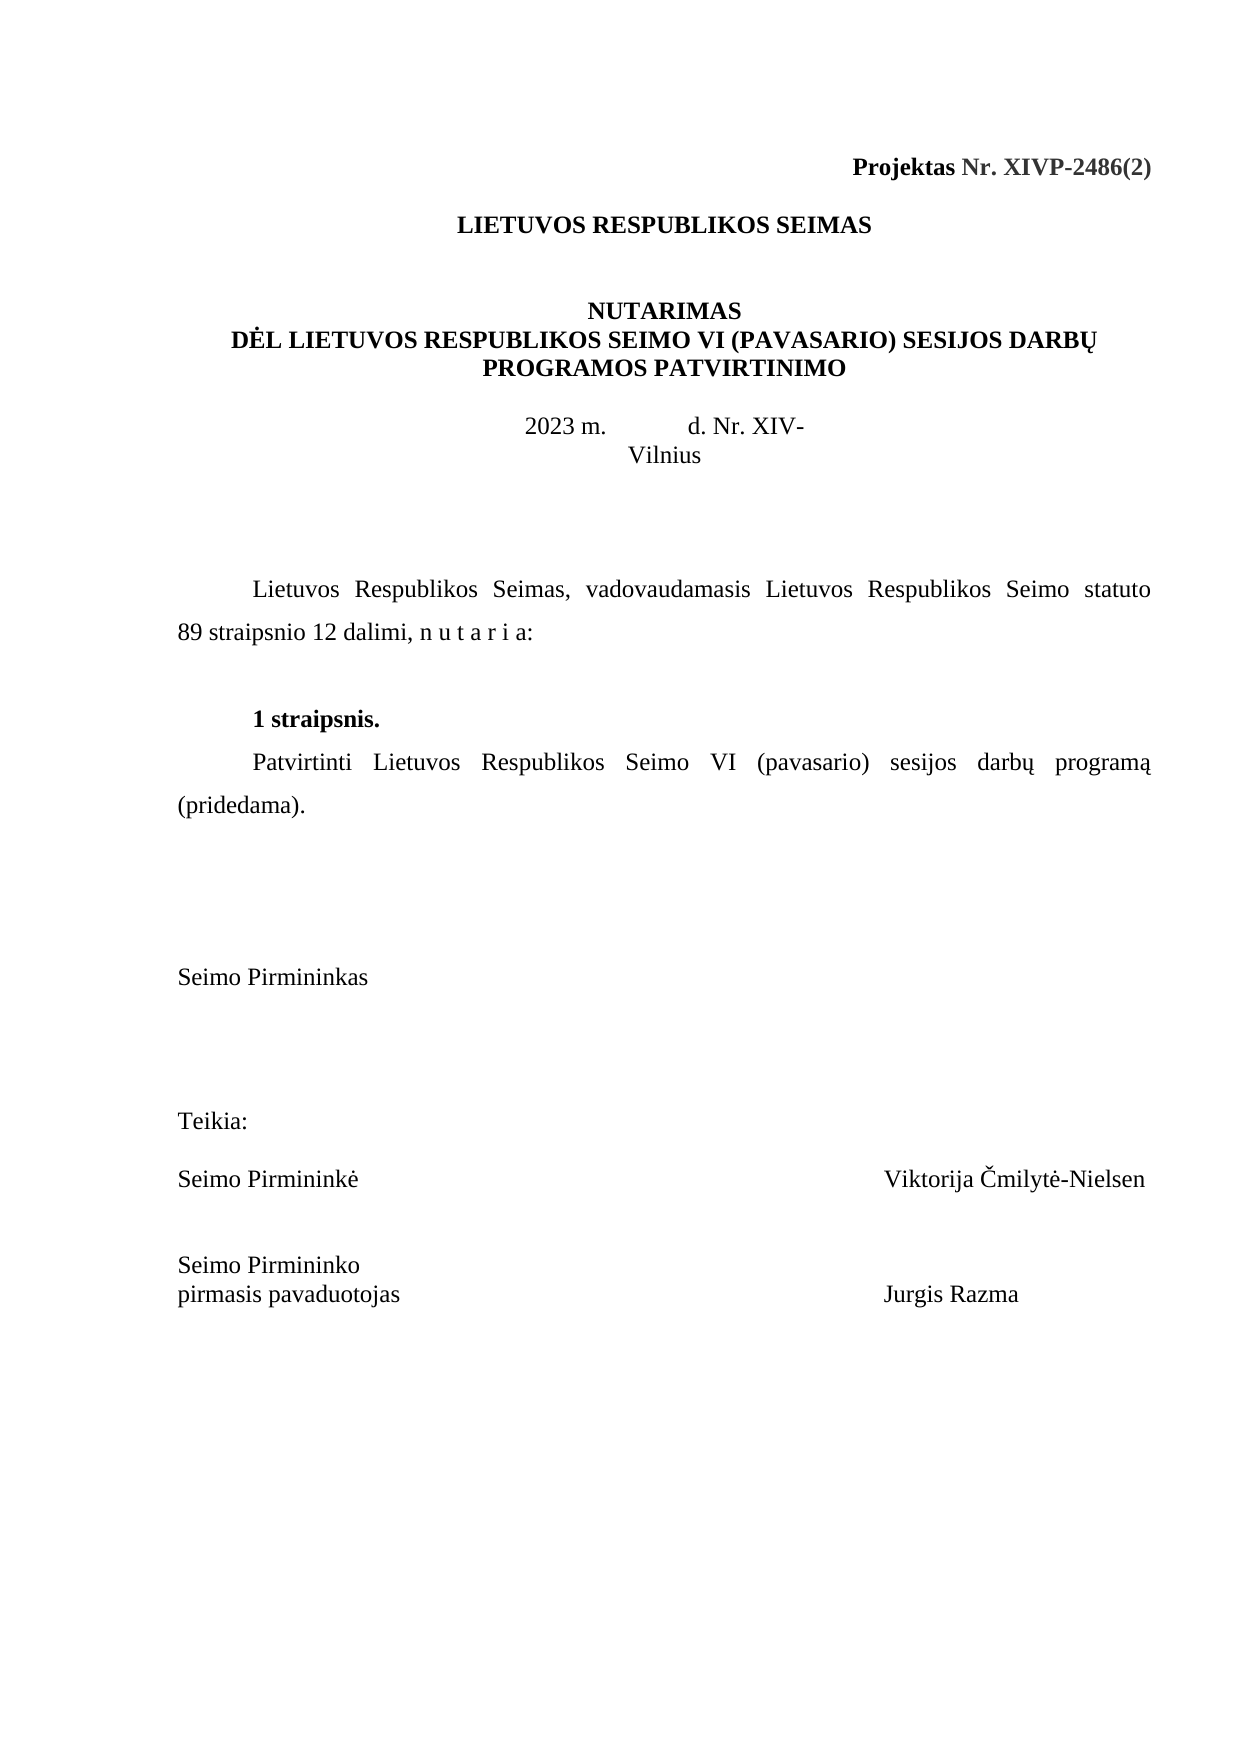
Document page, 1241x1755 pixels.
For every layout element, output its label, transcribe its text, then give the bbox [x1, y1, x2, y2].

text Seimo Pirmininko [177, 1250, 1152, 1279]
text Seimo Pirmininkė Viktorija Čmilytė-Nielsen [177, 1164, 1152, 1192]
text DĖL LIETUVOS RESPUBLIKOS SEIMO Vi (PAVASARIO) SESIJOS DARBŲ PROGRAMOS PATVIRTINIMO [177, 325, 1152, 382]
text Teikia: [177, 1106, 1152, 1135]
text Seimo Pirmininkas [177, 962, 1152, 991]
text Lietuvos Respublikos Seimas, vadovaudamasis Lietuvos Respublikos Seimo statuto 89 straipsnio 12 dalimi, nutaria: [177, 574, 1152, 646]
text 2023 m. d. Nr. XIV- [177, 411, 1152, 440]
text NUTARIMAS [177, 296, 1152, 325]
text 1 straipsnis. [177, 704, 1152, 732]
text Projektas Nr. XIVP-2486(2) [177, 152, 1152, 181]
text Patvirtinti Lietuvos Respublikos Seimo VI (pavasario) sesijos darbų programą (pridedama). [177, 747, 1152, 819]
text Vilnius [177, 440, 1152, 468]
text LIETUVOS RESPUBLIKOS SEIMAS [177, 210, 1152, 238]
text pirmasis pavaduotojas Jurgis Razma [177, 1279, 1152, 1307]
